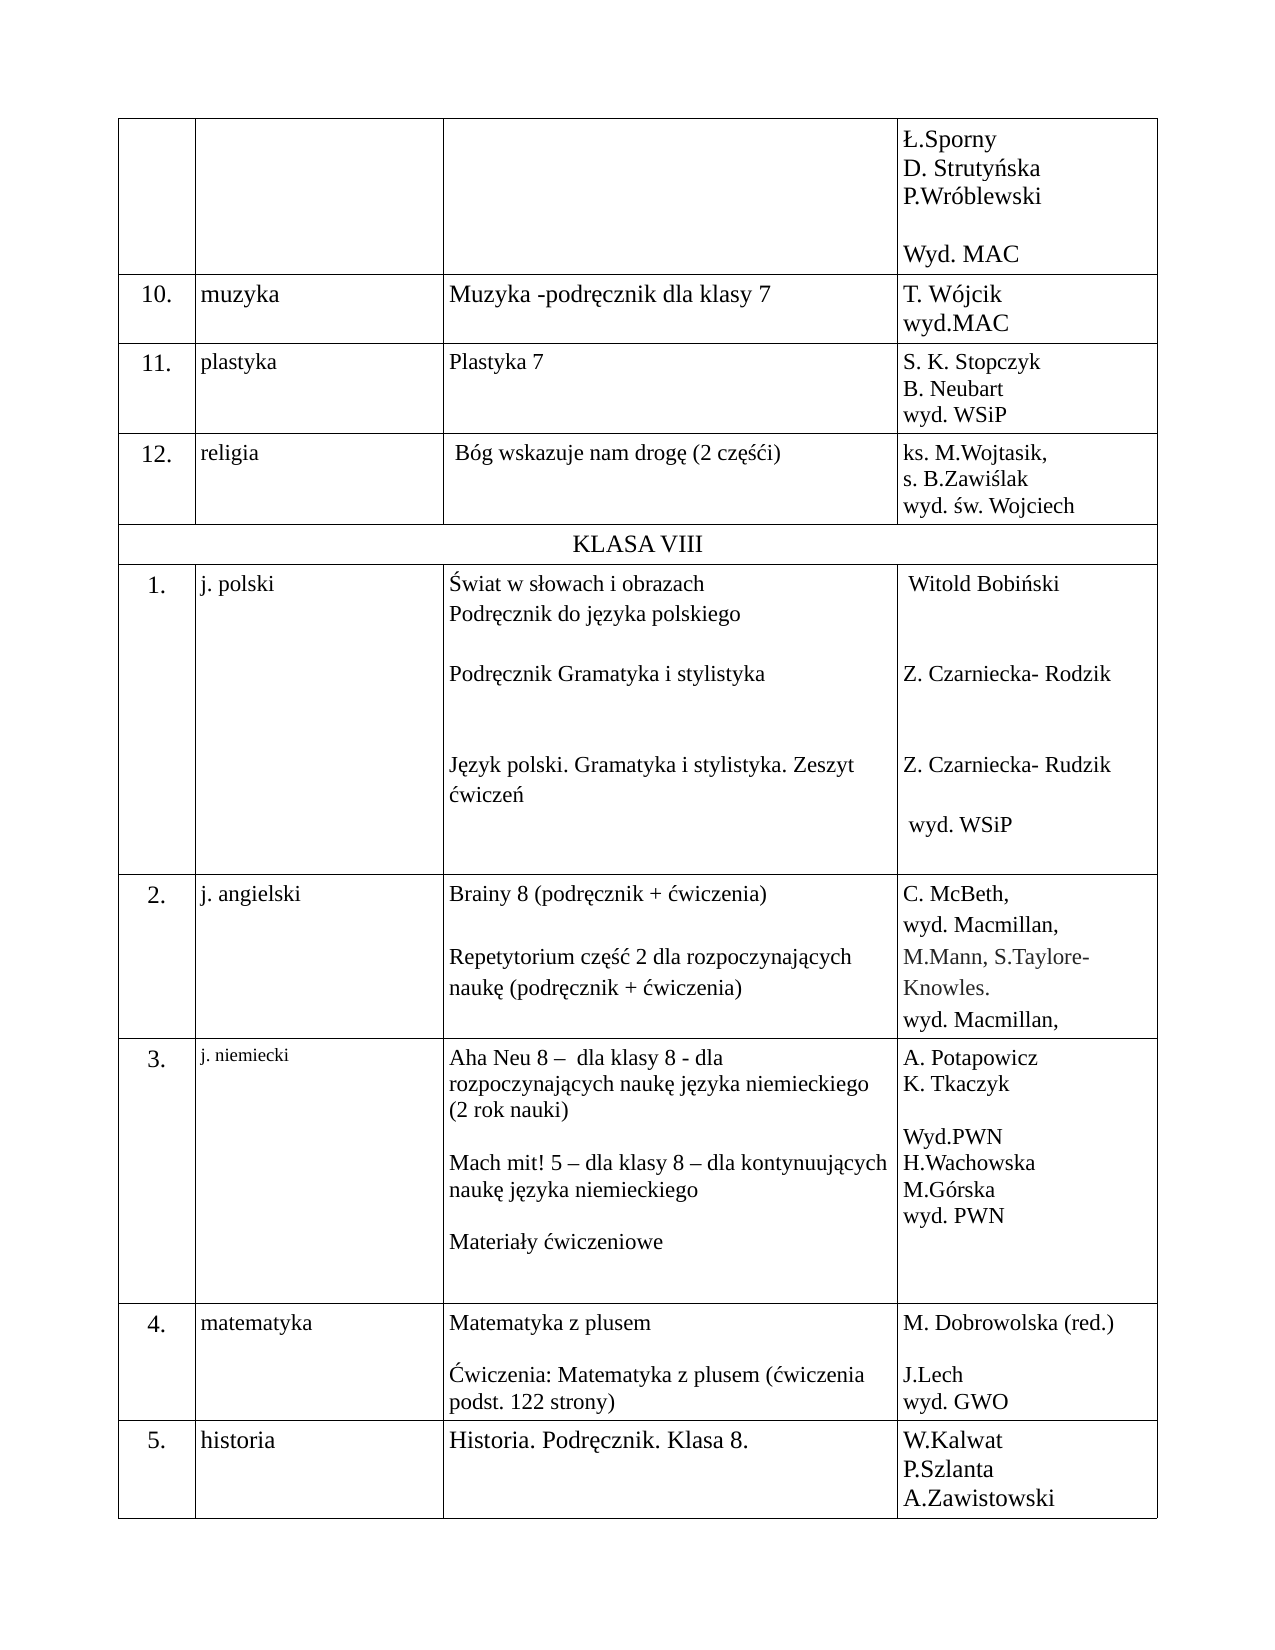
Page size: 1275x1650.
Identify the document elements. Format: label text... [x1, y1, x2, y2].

table_cell 2. [119, 875, 195, 1038]
table_cell Historia. Podręcznik. Klasa 8. [444, 1421, 897, 1518]
table_cell Matematyka z plusem Ćwiczenia: Matematyka z plusem (ćwiczenia podst. 122 strony) [444, 1304, 897, 1420]
table_cell Bóg wskazuje nam drogę (2 częśći) [444, 434, 897, 524]
table_cell matematyka [196, 1304, 443, 1420]
table_cell Ł.Sporny D. Strutyńska P.Wróblewski Wyd. MAC [898, 119, 1157, 273]
table_cell 10. [119, 275, 195, 342]
table_cell 1. [119, 565, 195, 874]
table_cell S. K. Stopczyk B. Neubart wyd. WSiP [898, 344, 1157, 433]
table_cell 12. [119, 434, 195, 524]
table_cell [196, 119, 443, 273]
table_cell historia [196, 1421, 443, 1518]
table_cell Brainy 8 (podręcznik + ćwiczenia) Repetytorium część 2 dla rozpoczynających naukę (podręcznik + ćwiczenia) [444, 875, 897, 1038]
table_cell [444, 119, 897, 273]
table_cell Plastyka 7 [444, 344, 897, 433]
table_cell A. Potapowicz K. Tkaczyk Wyd.PWN H.Wachowska M.Górska wyd. PWN [898, 1039, 1157, 1303]
table_cell W.Kalwat P.Szlanta A.Zawistowski [898, 1421, 1157, 1518]
table_cell 4. [119, 1304, 195, 1420]
table_cell Aha Neu 8 – dla klasy 8 - dla rozpoczynających naukę języka niemieckiego (2 rok nauki) Mach mit! 5 – dla klasy 8 – dla kontynuujących naukę języka niemieckiego Materiały ćwiczeniowe [444, 1039, 897, 1303]
table_cell C. McBeth, wyd. Macmillan, M.Mann, S.Taylore-Knowles. wyd. Macmillan, [898, 875, 1157, 1038]
table_cell j. niemiecki [196, 1039, 443, 1303]
table_cell KLASA VIII [119, 525, 1157, 564]
table_cell 5. [119, 1421, 195, 1518]
table_cell 3. [119, 1039, 195, 1303]
table_cell Witold Bobiński Z. Czarniecka- Rodzik Z. Czarniecka- Rudzik wyd. WSiP [898, 565, 1157, 874]
table_cell M. Dobrowolska (red.) J.Lech wyd. GWO [898, 1304, 1157, 1420]
table_cell [119, 119, 195, 273]
table_cell religia [196, 434, 443, 524]
table_cell 11. [119, 344, 195, 433]
table_cell muzyka [196, 275, 443, 342]
table_cell ks. M.Wojtasik, s. B.Zawiślak wyd. św. Wojciech [898, 434, 1157, 524]
table_cell Muzyka -podręcznik dla klasy 7 [444, 275, 897, 342]
table_cell j. polski [196, 565, 443, 874]
table_cell T. Wójcik wyd.MAC [898, 275, 1157, 342]
table_cell plastyka [196, 344, 443, 433]
table_cell Świat w słowach i obrazach Podręcznik do języka polskiego Podręcznik Gramatyka i stylistyka Język polski. Gramatyka i stylistyka. Zeszyt ćwiczeń [444, 565, 897, 874]
table_cell j. angielski [196, 875, 443, 1038]
